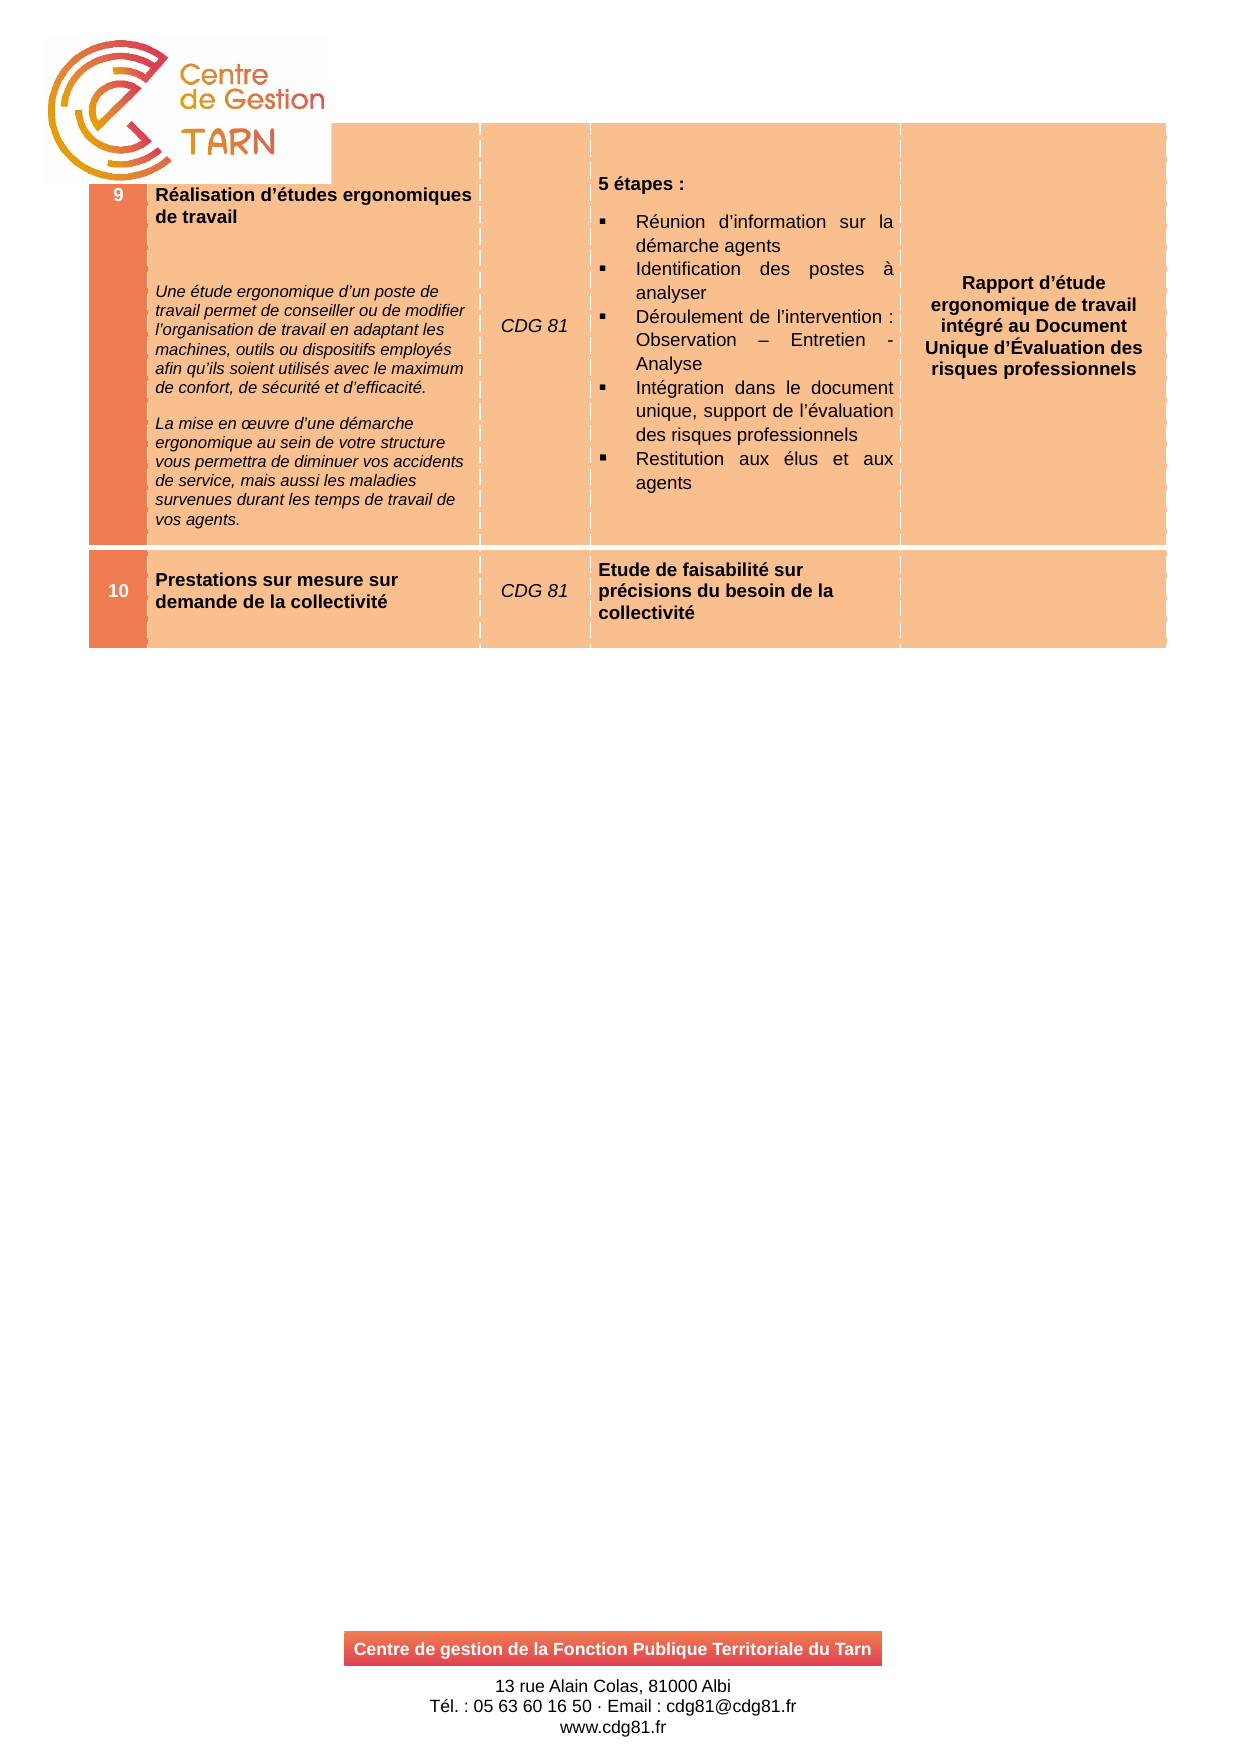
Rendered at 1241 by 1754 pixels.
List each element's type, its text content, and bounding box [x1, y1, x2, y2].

table_cell [901, 550, 1167, 648]
table_cell CDG 81 [480, 123, 591, 545]
table_cell 9 [89, 184, 148, 545]
table_cell 5 étapes : Réunion d’information sur la démarche agents Identification des postes à analyser Déroulement de l’intervention : Observation – Entretien - Analyse Intégration dans le document unique, support de l’évaluation des risques professionnels Restitution aux élus et aux agents [591, 123, 901, 545]
table_cell Réalisation d’études ergonomiques de travail Une étude ergonomique d’un poste de travail permet de conseiller ou de modifier l’organisation de travail en adaptant les machines, outils ou dispositifs employés afin qu’ils soient utilisés avec le maximum de confort, de sécurité et d’efficacité. La mise en œuvre d’une démarche ergonomique au sein de votre structure vous permettra de diminuer vos accidents de service, mais aussi les maladies survenues durant les temps de travail de vos agents. [148, 123, 480, 545]
table_cell Rapport d’étude ergonomique de travail intégré au Document Unique d’Évaluation des risques professionnels [901, 123, 1167, 545]
table_cell Etude de faisabilité sur précisions du besoin de la collectivité [591, 550, 901, 648]
table_cell 10 [89, 550, 148, 648]
table_cell CDG 81 [480, 550, 591, 648]
table_cell Prestations sur mesure sur demande de la collectivité [148, 550, 480, 648]
